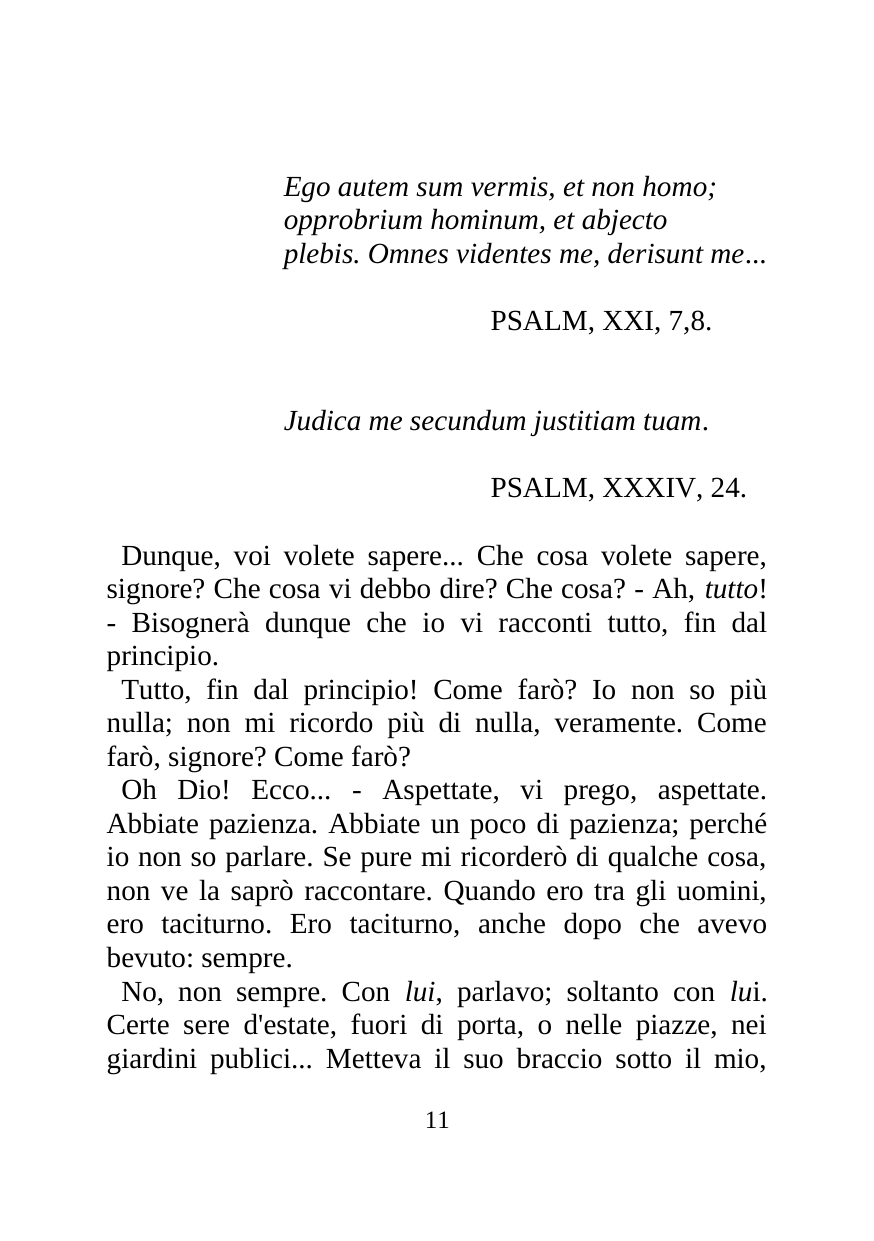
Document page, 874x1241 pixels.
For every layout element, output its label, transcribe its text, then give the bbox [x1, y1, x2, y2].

text Dunque, voi volete sapere... Che cosa volete sapere, signore? Che cosa vi debbo dire? Che cosa? - Ah, tutto! - Bisognerà dunque che io vi racconti tutto, fin dal principio. [106, 538, 768, 672]
text Tutto, fin dal principio! Come farò? Io non so più nulla; non mi ricordo più di nulla, veramente. Come farò, signore? Come farò? [106, 672, 768, 772]
text opprobrium hominum, et abjecto [283, 202, 768, 236]
text PSALM, XXXIV, 24. [490, 471, 768, 504]
text plebis. Omnes videntes me, derisunt me... [283, 236, 768, 269]
text PSALM, XXI, 7,8. [490, 303, 768, 336]
text Judica me secundum justitiam tuam. [283, 403, 768, 437]
text Ego autem sum vermis, et non homo; [283, 169, 768, 202]
text Oh Dio! Ecco... - Aspettate, vi prego, aspettate. Abbiate pazienza. Abbiate un poco di pazienza; perché io non so parlare. Se pure mi ricorderò di qualche cosa, non ve la saprò raccontare. Quando ero tra gli uomini, ero taciturno. Ero taciturno, anche dopo che avevo bevuto: sempre. [106, 772, 768, 974]
text No, non sempre. Con lui, parlavo; soltanto con lui. Certe sere d'estate, fuori di porta, o nelle piazze, nei giardini publici... Metteva il suo braccio sotto il mio, [106, 974, 768, 1074]
